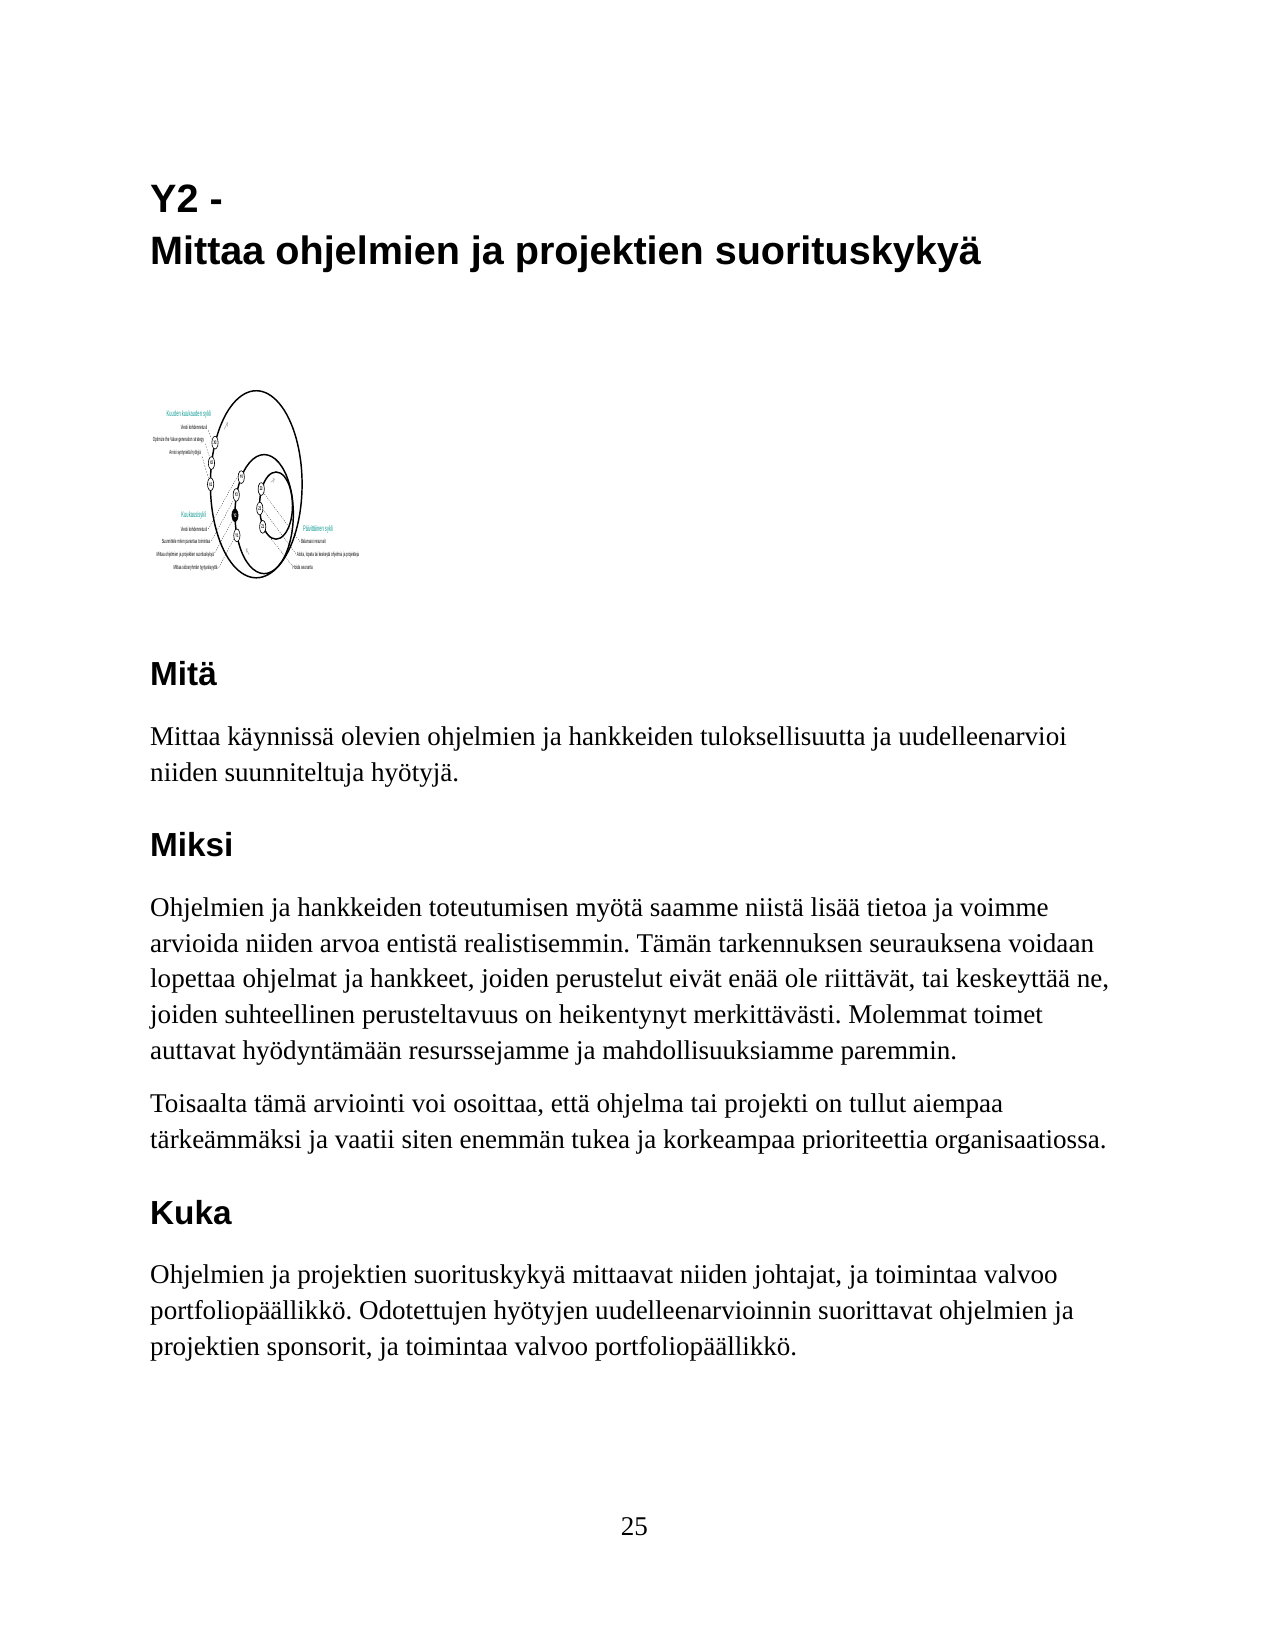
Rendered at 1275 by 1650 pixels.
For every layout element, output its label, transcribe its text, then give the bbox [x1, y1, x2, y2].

text Toisaalta tämä arviointi voi osoittaa, että ohjelma tai projekti on tullut aiempaa tärkeämmäksi ja vaatii siten enemmän tukea ja korkeampaa prioriteettia organisaatiossa. [150, 1088, 1125, 1154]
subtitle Kuka [150, 1193, 1125, 1231]
text Mittaa käynnissä olevien ohjelmien ja hankkeiden tuloksellisuutta ja uudelleenarvioi niiden suunniteltuja hyötyjä. [150, 720, 1125, 787]
subtitle Mitä [150, 654, 1125, 693]
text Ohjelmien ja hankkeiden toteutumisen myötä saamme niistä lisää tietoa ja voimme arvioida niiden arvoa entistä realistisemmin. Tämän tarkennuksen seurauksena voidaan lopettaa ohjelmat ja hankkeet, joiden perustelut eivät enää ole riittävät, tai keskeyttää ne, joiden suhteellinen perusteltavuus on heikentynyt merkittävästi. Molemmat toimet auttavat hyödyntämään resurssejamme ja mahdollisuuksiamme paremmin. [150, 891, 1125, 1065]
subtitle Y2 - Mittaa ohjelmien ja projektien suorituskykyä [150, 175, 1125, 273]
text Ohjelmien ja projektien suorituskykyä mittaavat niiden johtajat, ja toimintaa valvoo portfoliopäällikkö. Odotettujen hyötyjen uudelleenarvioinnin suorittavat ohjelmien ja projektien sponsorit, ja toimintaa valvoo portfoliopäällikkö. [150, 1259, 1125, 1361]
subtitle Miksi [150, 825, 1125, 864]
